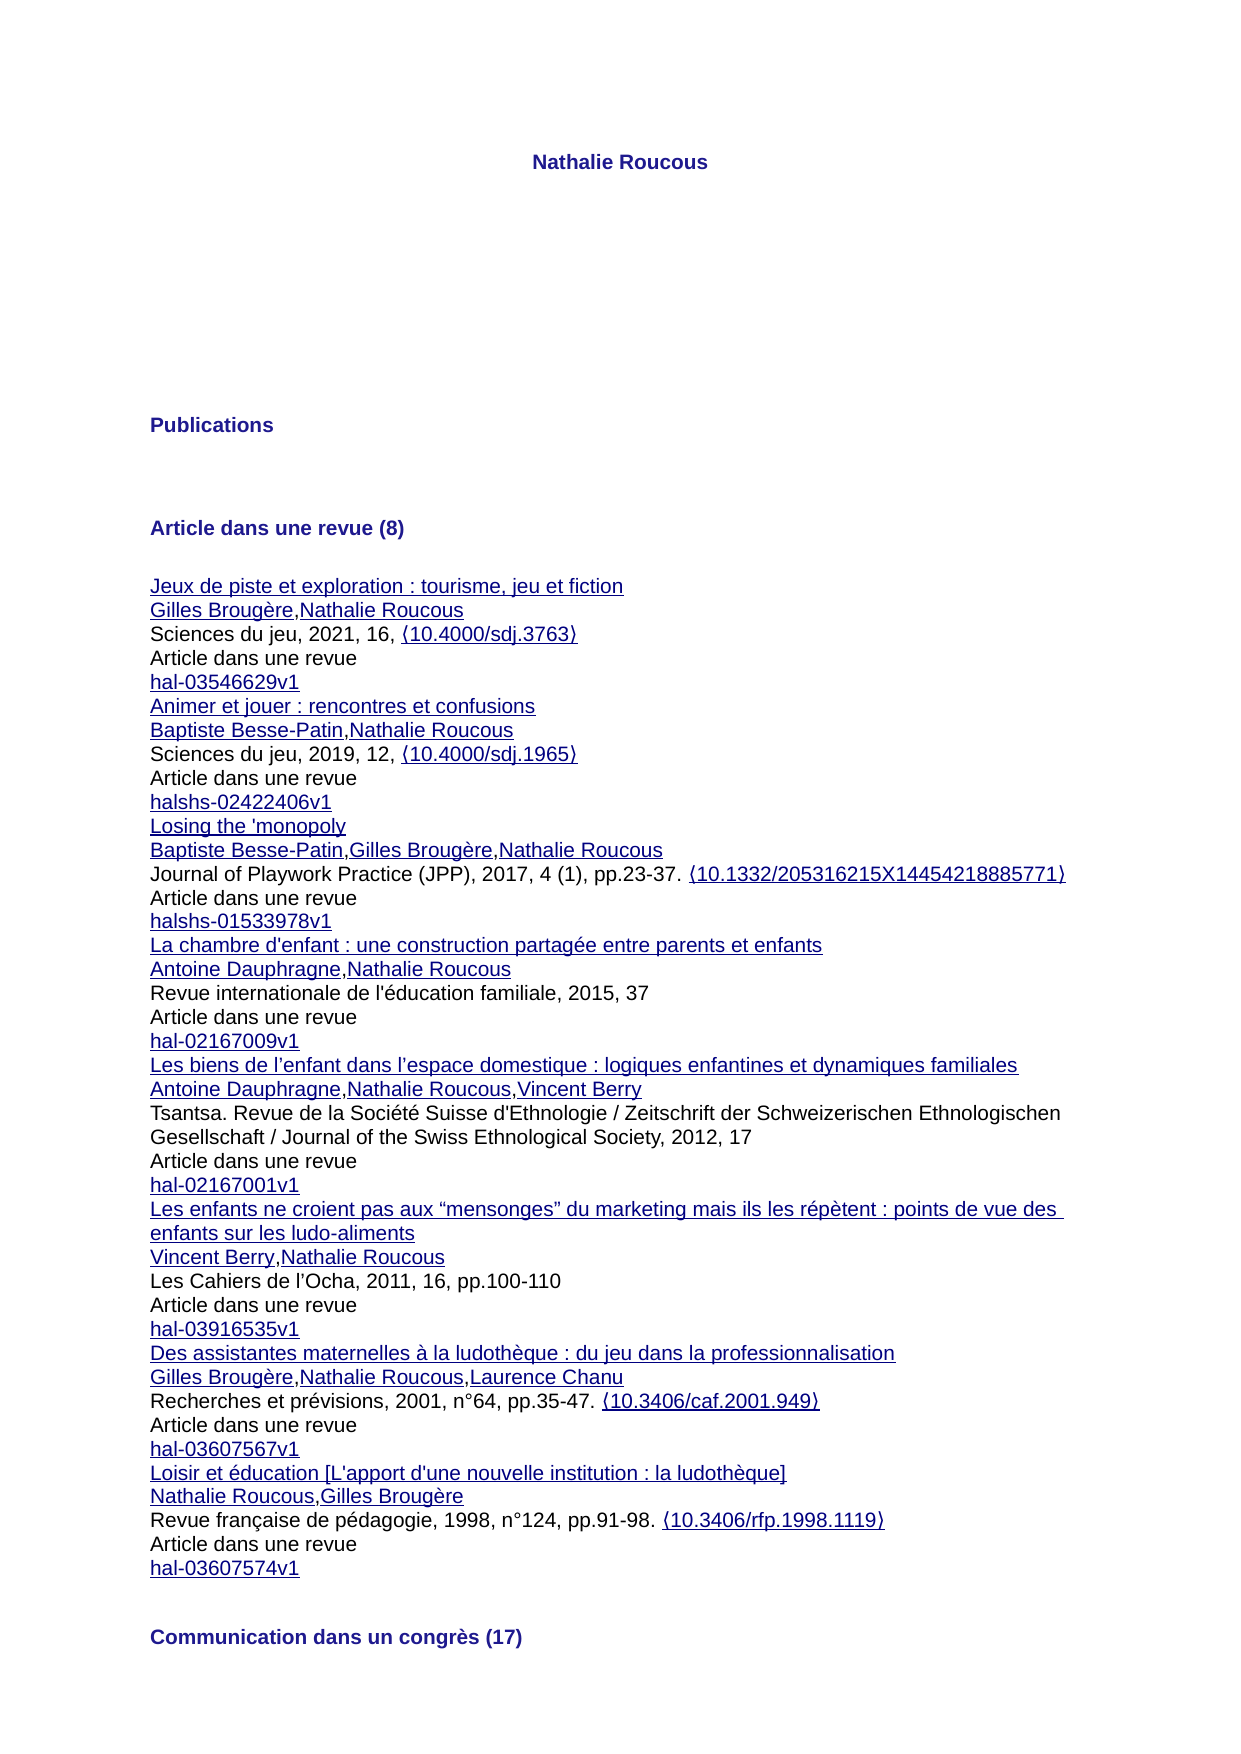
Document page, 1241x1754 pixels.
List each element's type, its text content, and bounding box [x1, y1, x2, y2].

table_cell Des assistantes maternelles à la ludothèque : du jeu dans la professionnalisation Gilles Brougère,Nathalie Roucous,Laurence Chanu Recherches et prévisions, 2001, n°64, pp.35-47. ⟨10.3406/caf.2001.949⟩ Article dans une revue hal-03607567v1 [150, 1341, 1090, 1460]
table_cell Loisir et éducation [L'apport d'une nouvelle institution : la ludothèque] Nathalie Roucous,Gilles Brougère Revue française de pédagogie, 1998, n°124, pp.91-98. ⟨10.3406/rfp.1998.1119⟩ Article dans une revue hal-03607574v1 [150, 1460, 1090, 1580]
table_cell Les enfants ne croient pas aux “mensonges” du marketing mais ils les répètent : points de vue des enfants sur les ludo-aliments Vincent Berry,Nathalie Roucous Les Cahiers de l’Ocha, 2011, 16, pp.100-110 Article dans une revue hal-03916535v1 [150, 1197, 1090, 1341]
table_cell La chambre d'enfant : une construction partagée entre parents et enfants Antoine Dauphragne,Nathalie Roucous Revue internationale de l'éducation familiale, 2015, 37 Article dans une revue hal-02167009v1 [150, 933, 1090, 1053]
subtitle Nathalie Roucous [150, 150, 1090, 174]
subtitle Publications [150, 412, 1090, 436]
table_cell Animer et jouer : rencontres et confusions Baptiste Besse-Patin,Nathalie Roucous Sciences du jeu, 2019, 12, ⟨10.4000/sdj.1965⟩ Article dans une revue halshs-02422406v1 [150, 694, 1090, 813]
table_cell Losing the 'monopoly Baptiste Besse-Patin,Gilles Brougère,Nathalie Roucous Journal of Playwork Practice (JPP), 2017, 4 (1), pp.23-37. ⟨10.1332/205316215X14454218885771⟩ Article dans une revue halshs-01533978v1 [150, 814, 1090, 933]
subtitle Article dans une revue (8) [150, 516, 1090, 539]
subtitle Communication dans un congrès (17) [150, 1625, 1090, 1649]
table_cell Les biens de l’enfant dans l’espace domestique : logiques enfantines et dynamiques familiales Antoine Dauphragne,Nathalie Roucous,Vincent Berry Tsantsa. Revue de la Société Suisse d'Ethnologie / Zeitschrift der Schweizerischen Ethnologischen Gesellschaft / Journal of the Swiss Ethnological Society, 2012, 17 Article dans une revue hal-02167001v1 [150, 1053, 1090, 1197]
table_header Jeux de piste et exploration : tourisme, jeu et fiction Gilles Brougère,Nathalie Roucous Sciences du jeu, 2021, 16, ⟨10.4000/sdj.3763⟩ Article dans une revue hal-03546629v1 [150, 574, 1090, 694]
